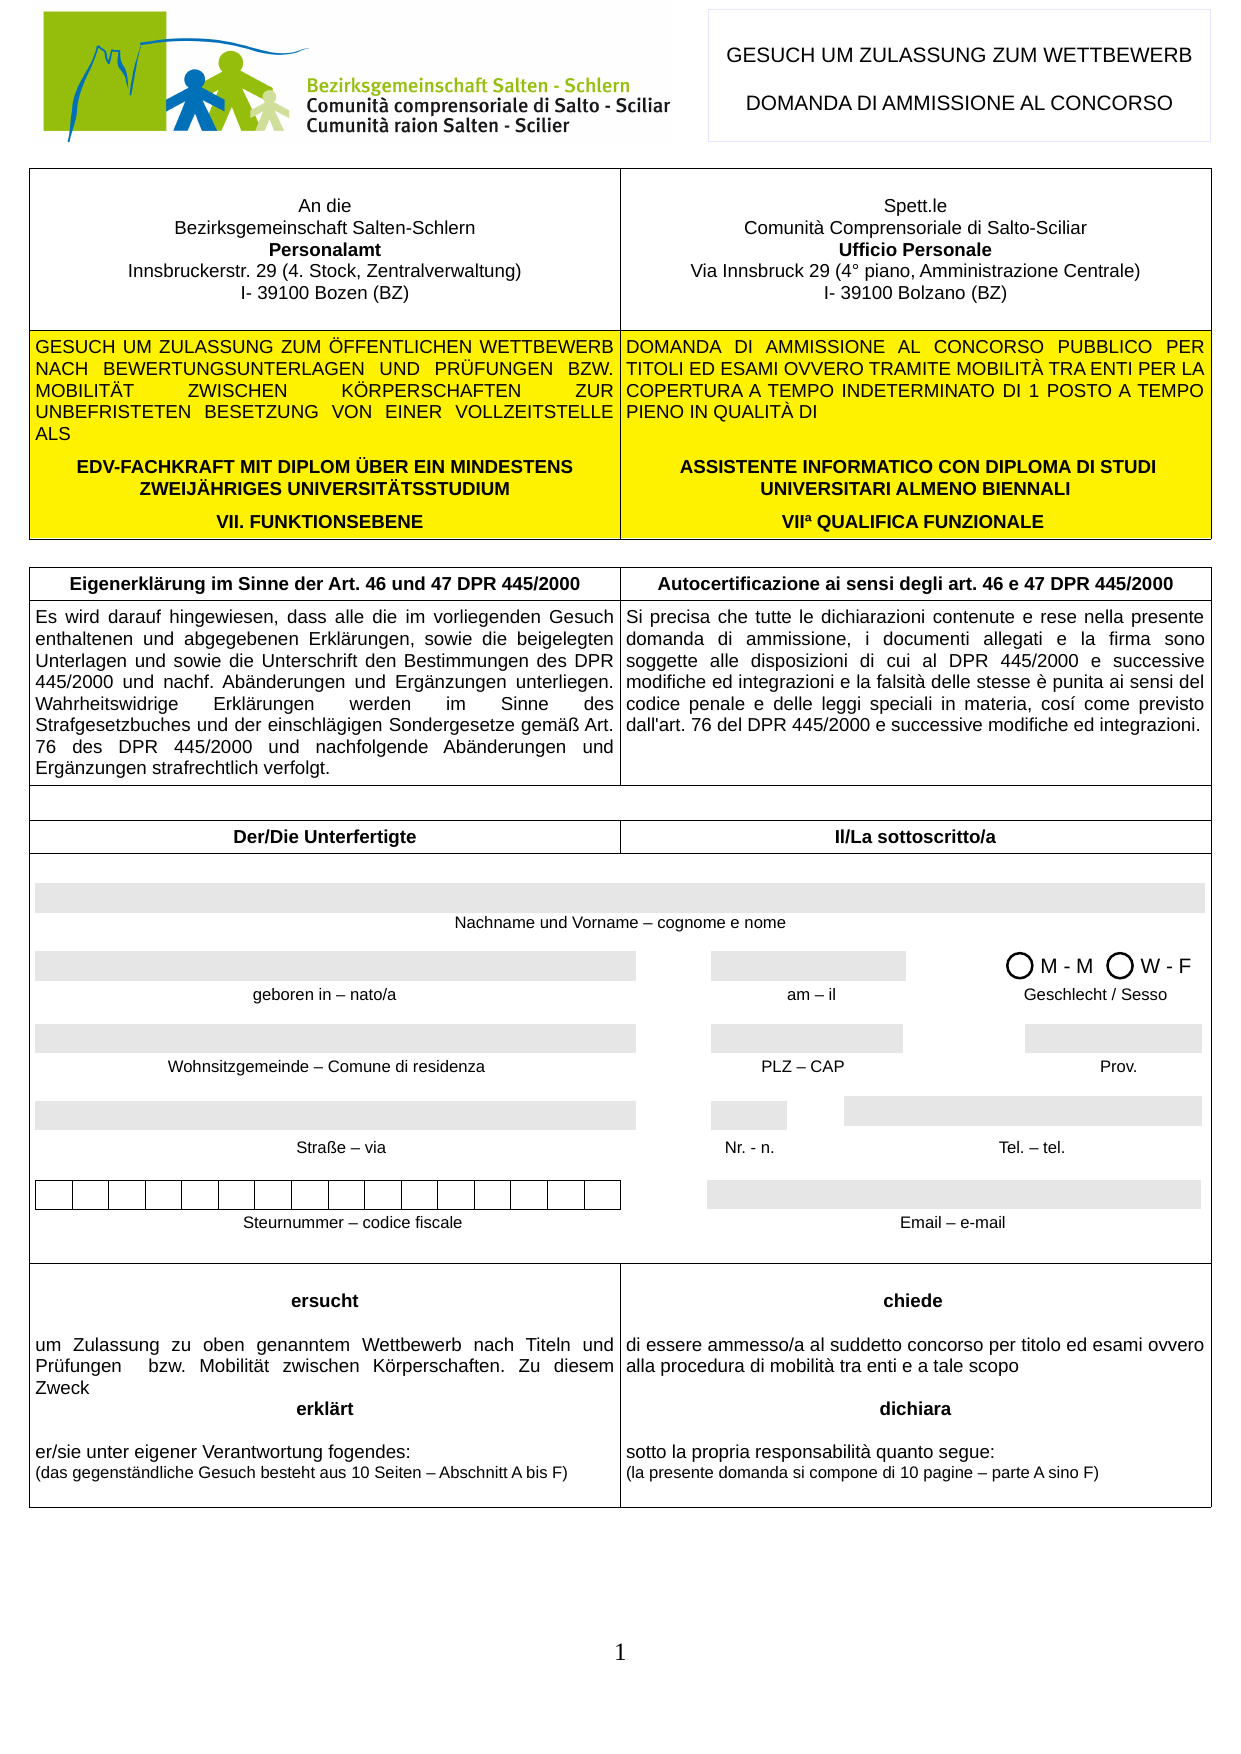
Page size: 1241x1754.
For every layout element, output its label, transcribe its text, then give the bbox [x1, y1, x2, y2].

table_cell Der/Die Unterfertigte [30, 821, 620, 853]
table_header An die Bezirksgemeinschaft Salten-Schlern Personalamt Innsbruckerstr. 29 (4. Stock, Zentralverwaltung) I- 39100 Bozen (BZ) [30, 169, 620, 330]
table_cell Si precisa che tutte le dichiarazioni contenute e rese nella presente domanda di ammissione, i documenti allegati e la firma sono soggette alle disposizioni di cui al DPR 445/2000 e successive modifiche ed integrazioni e la falsità delle stesse è punita ai sensi del codice penale e delle leggi speciali in materia, cosí come previsto dall'art. 76 del DPR 445/2000 e successive modifiche ed integrazioni. [621, 601, 1211, 784]
table_cell DOMANDA DI AMMISSIONE AL CONCORSO PUBBLICO PER TITOLI ED ESAMI OVVERO TRAMITE MOBILITÀ TRA ENTI PER LA COPERTURA A TEMPO INDETERMINATO DI 1 POSTO A TEMPO PIENO IN QUALITÀ DI ASSISTENTE INFORMATICO CON DIPLOMA DI STUDI UNIVERSITARI ALMENO BIENNALI VIIª QUALIFICA FUNZIONALE [621, 331, 1211, 538]
table_cell ersucht um Zulassung zu oben genanntem Wettbewerb nach Titeln und Prüfungen bzw. Mobilität zwischen Körperschaften. Zu diesem Zweck erklärt er/sie unter eigener Verantwortung fogendes: (das gegenständliche Gesuch besteht aus 10 Seiten – Abschnitt A bis F) [30, 1264, 620, 1507]
table_header Spett.le Comunità Comprensoriale di Salto-Sciliar Ufficio Personale Via Innsbruck 29 (4° piano, Amministrazione Centrale) I- 39100 Bolzano (BZ) [621, 169, 1211, 330]
table_cell Il/La sottoscritto/a [621, 821, 1211, 853]
table_cell [30, 786, 1211, 820]
picture [32, 2, 678, 149]
table_header Autocertificazione ai sensi degli art. 46 e 47 DPR 445/2000 [621, 568, 1211, 600]
table_cell Es wird darauf hingewiesen, dass alle die im vorliegenden Gesuch enthaltenen und abgegebenen Erklärungen, sowie die beigelegten Unterlagen und sowie die Unterschrift den Bestimmungen des DPR 445/2000 und nachf. Abänderungen und Ergänzungen unterliegen. Wahrheitswidrige Erklärungen werden im Sinne des Strafgesetzbuches und der einschlägigen Sondergesetze gemäß Art. 76 des DPR 445/2000 und nachfolgende Abänderungen und Ergänzungen strafrechtlich verfolgt. [30, 601, 620, 784]
table_header Eigenerklärung im Sinne der Art. 46 und 47 DPR 445/2000 [30, 568, 620, 600]
table_cell Nachname und Vorname – cognome e nome M - M W - F geboren in – nato/a am – il Geschlecht / Sesso Wohnsitzgemeinde – Comune di residenza PLZ – CAP Prov. Straße – via Nr. - n. Tel. – tel. Steurnummer – codice fiscale Email – e-mail [30, 854, 1211, 1263]
table_cell GESUCH UM ZULASSUNG ZUM ÖFFENTLICHEN WETTBEWERB NACH BEWERTUNGSUNTERLAGEN UND PRÜFUNGEN BZW. MOBILITÄT ZWISCHEN KÖRPERSCHAFTEN ZUR UNBEFRISTETEN BESETZUNG VON EINER VOLLZEITSTELLE ALS EDV-FACHKRAFT MIT DIPLOM ÜBER EIN MINDESTENS ZWEIJÄHRIGES UNIVERSITÄTSSTUDIUM VII. FUNKTIONSEBENE [30, 331, 620, 538]
table_cell chiede di essere ammesso/a al suddetto concorso per titolo ed esami ovvero alla procedura di mobilità tra enti e a tale scopo dichiara sotto la propria responsabilità quanto segue: (la presente domanda si compone di 10 pagine – parte A sino F) [621, 1264, 1211, 1507]
